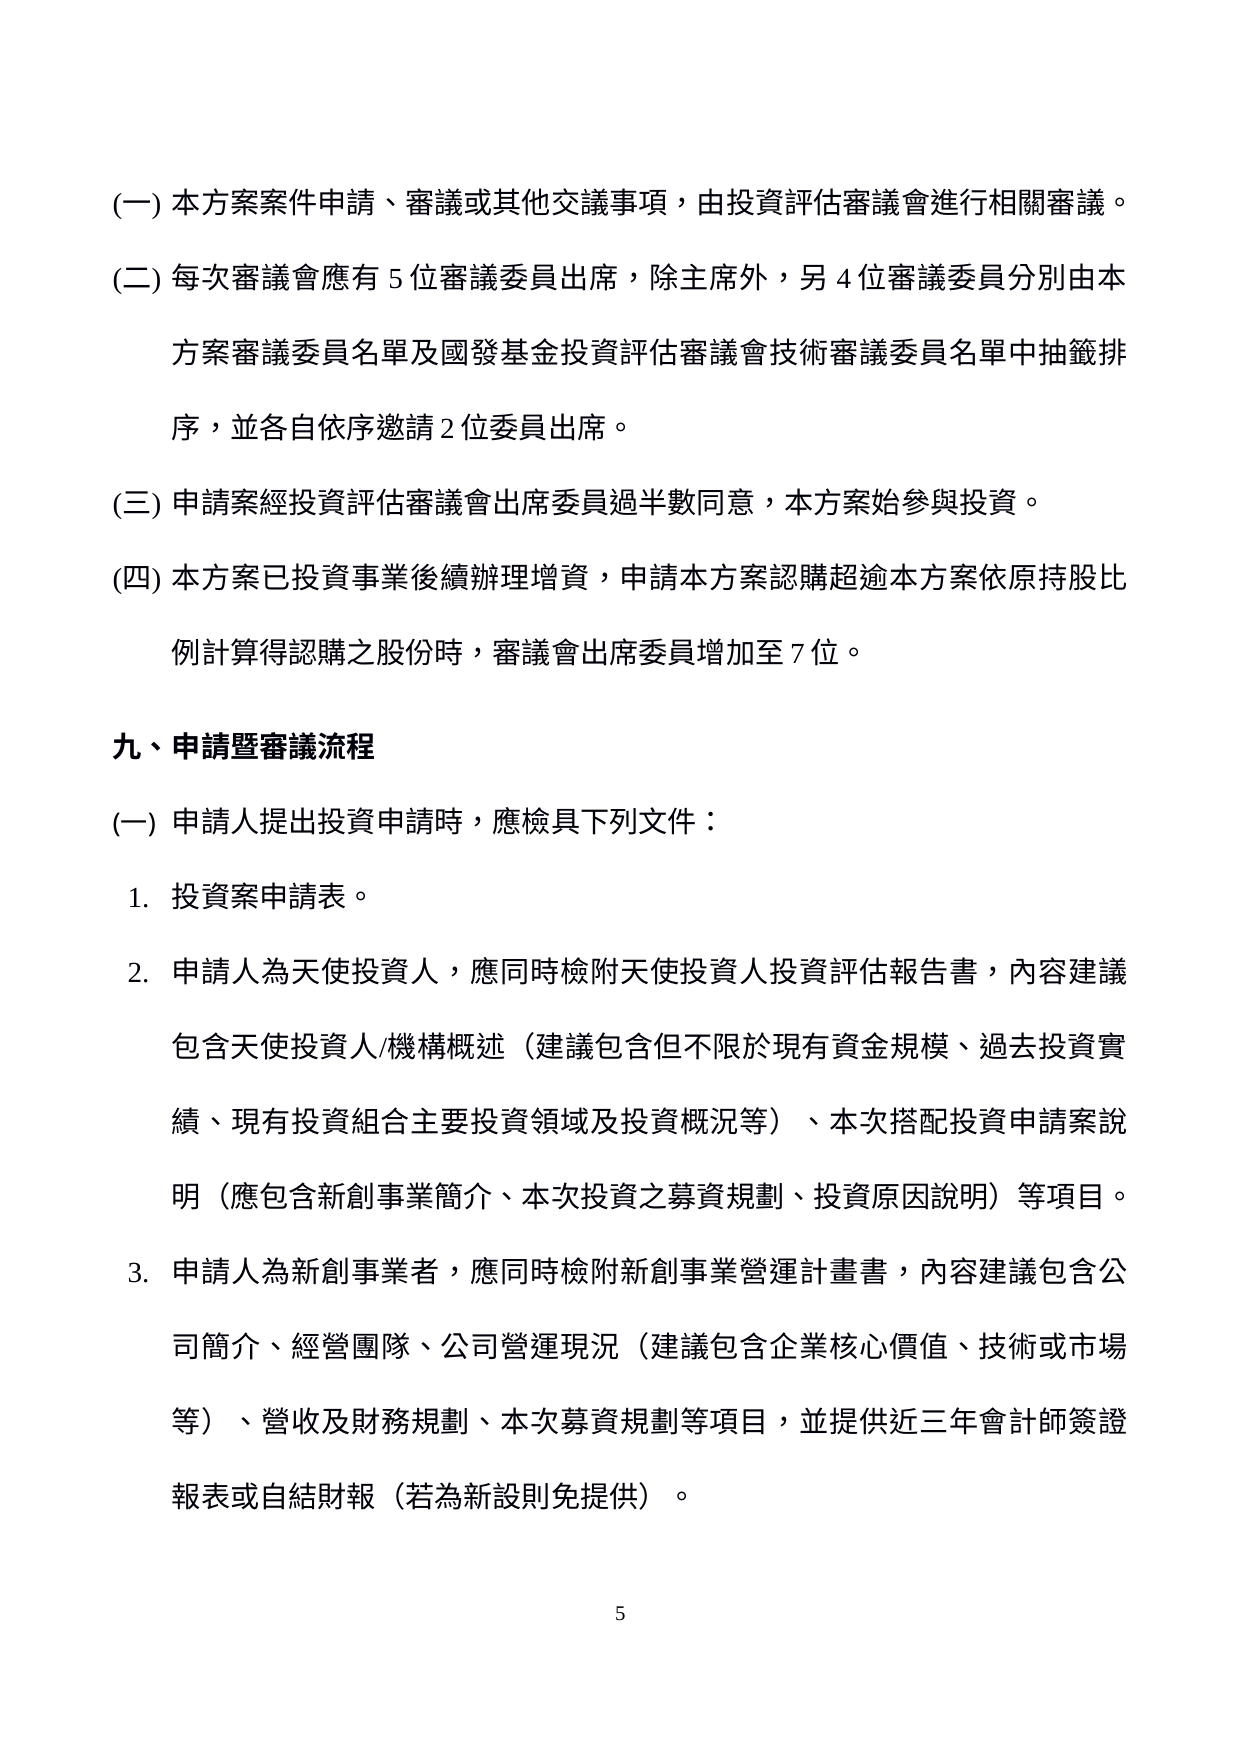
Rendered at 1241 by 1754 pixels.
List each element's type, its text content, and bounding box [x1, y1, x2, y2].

list 本方案已投資事業後續辦理增資，申請本方案認購超逾本方案依原持股比例計算得認購之股份時，審議會出席委員增加至7位。 [112, 538, 1128, 688]
list 申請人為天使投資人，應同時檢附天使投資人投資評估報告書，內容建議包含天使投資人/機構概述（建議包含但不限於現有資金規模、過去投資實績、現有投資組合主要投資領域及投資概況等）、本次搭配投資申請案說明（應包含新創事業簡介、本次投資之募資規劃、投資原因說明）等項目。 [127, 932, 1128, 1232]
list 申請人提出投資申請時，應檢具下列文件： [112, 782, 1128, 857]
list 申請人為新創事業者，應同時檢附新創事業營運計畫書，內容建議包含公司簡介、經營團隊、公司營運現況（建議包含企業核心價值、技術或市場等）、營收及財務規劃、本次募資規劃等項目，並提供近三年會計師簽證報表或自結財報（若為新設則免提供）。 [127, 1232, 1128, 1532]
list 本方案案件申請、審議或其他交議事項，由投資評估審議會進行相關審議。 [112, 163, 1128, 238]
list 投資案申請表。 [127, 857, 1128, 932]
list 每次審議會應有5位審議委員出席，除主席外，另4位審議委員分別由本方案審議委員名單及國發基金投資評估審議會技術審議委員名單中抽籤排序，並各自依序邀請2位委員出席。 [112, 238, 1128, 463]
list 申請案經投資評估審議會出席委員過半數同意，本方案始參與投資。 [112, 463, 1128, 538]
list 申請暨審議流程 [112, 707, 1128, 782]
